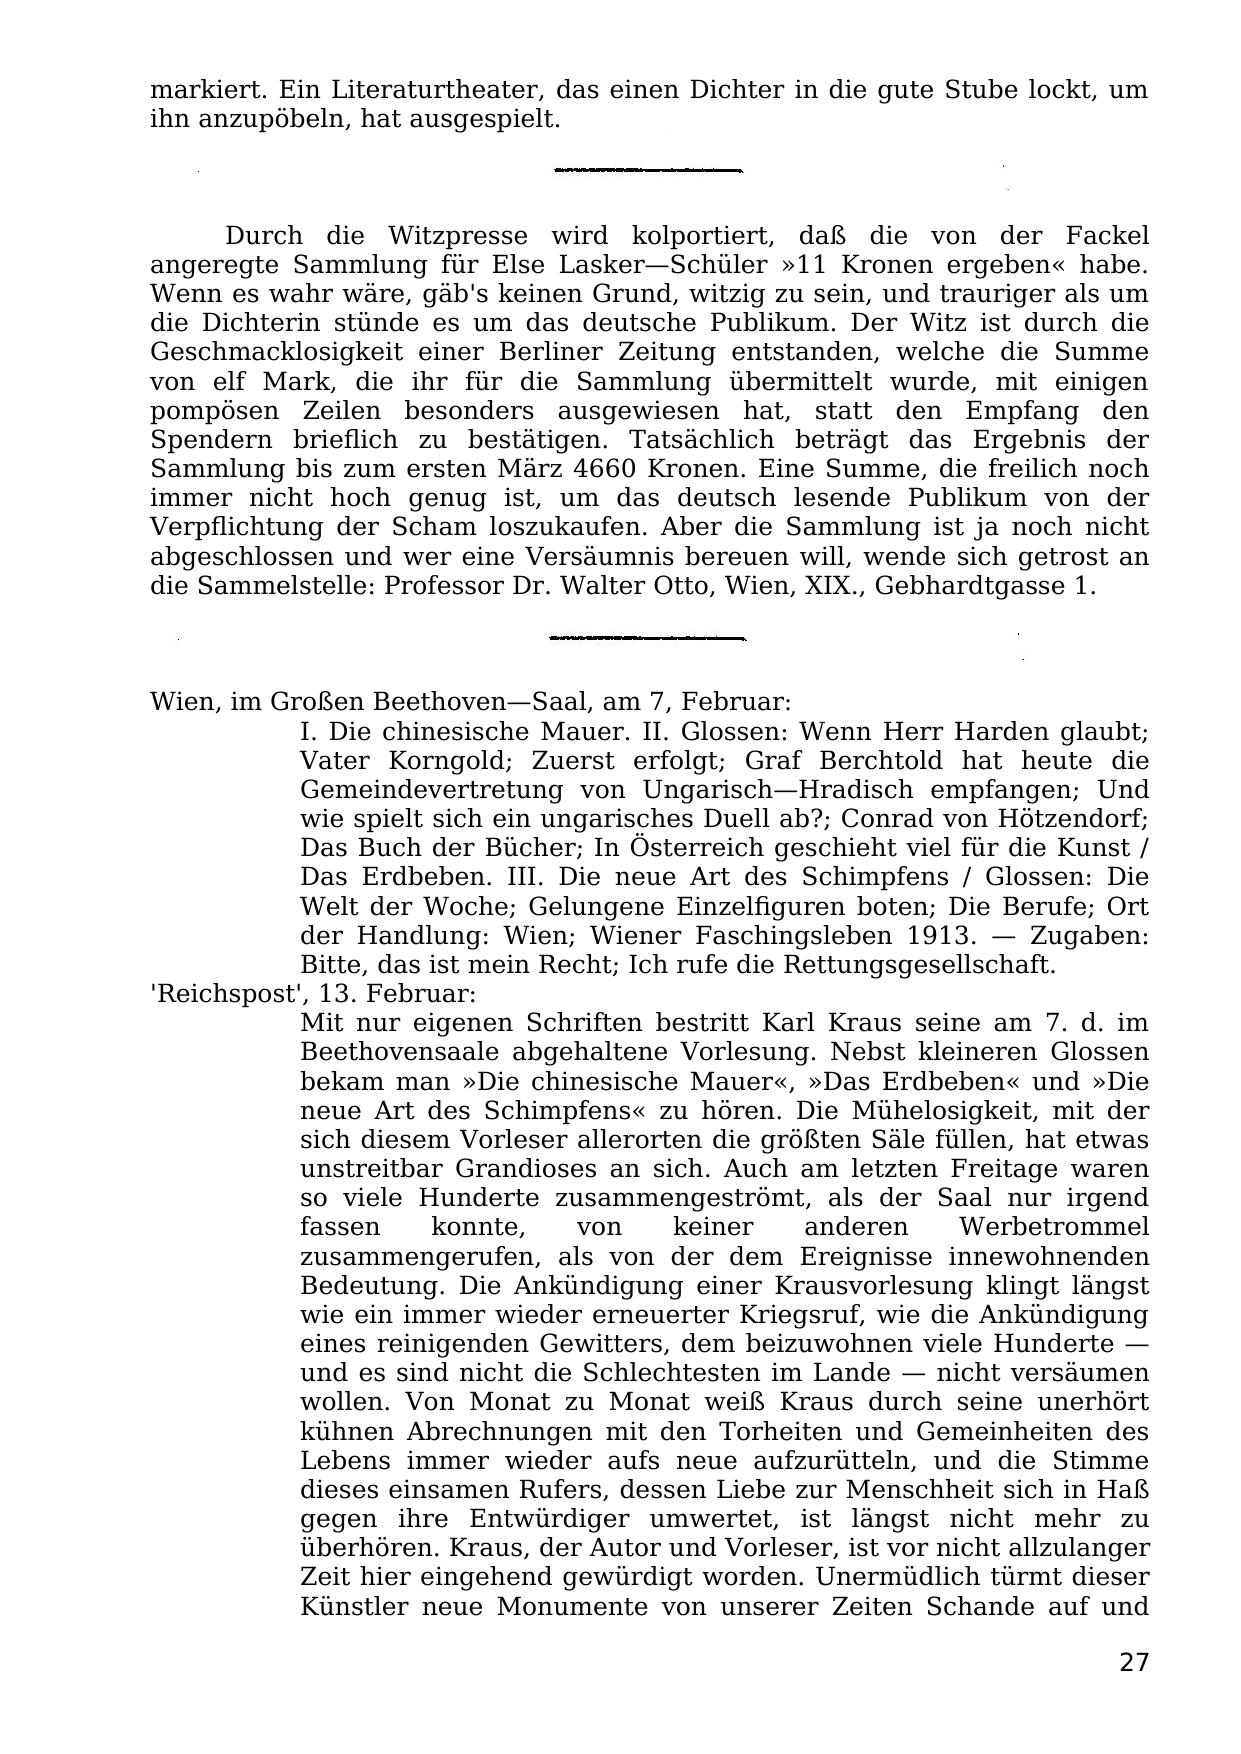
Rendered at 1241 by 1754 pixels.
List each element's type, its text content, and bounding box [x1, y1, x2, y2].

text markiert. Ein Literaturtheater, das einen Dichter in die gute Stube lockt, um ihn anzupöbeln, hat ausgespielt. [150, 75, 1151, 133]
picture [156, 600, 1144, 676]
text Mit nur eigenen Schriften bestritt Karl Kraus seine am 7. d. im Beethovensaale abgehaltene Vorlesung. Nebst kleineren Glossen bekam man »Die chinesische Mauer«, »Das Erdbeben« und »Die neue Art des Schimpfens« zu hören. Die Mühelosigkeit, mit der sich diesem Vorleser allerorten die größten Säle füllen, hat etwas unstreitbar Grandioses an sich. Auch am letzten Freitage waren so viele Hunderte zusammengeströmt, als der Saal nur irgend fassen konnte, von keiner anderen Werbetrommel zusammengerufen, als von der dem Ereignisse innewohnenden Bedeutung. Die Ankündigung einer Krausvorlesung klingt längst wie ein immer wieder erneuerter Kriegsruf, wie die Ankündigung eines reinigenden Gewitters, dem beizuwohnen viele Hunderte — und es sind nicht die Schlechtesten im Lande — nicht versäumen wollen. Von Monat zu Monat weiß Kraus durch seine unerhört kühnen Abrechnungen mit den Torheiten und Gemeinheiten des Lebens immer wieder aufs neue aufzurütteln, und die Stimme dieses einsamen Rufers, dessen Liebe zur Menschheit sich in Haß gegen ihre Entwürdiger umwertet, ist längst nicht mehr zu überhören. Kraus, der Autor und Vorleser, ist vor nicht allzulanger Zeit hier eingehend gewürdigt worden. Unermüdlich türmt dieser Künstler neue Monumente von unserer Zeiten Schande auf und [300, 1008, 1151, 1621]
text Wien, im Großen Beethoven—Saal, am 7, Februar: [150, 600, 1151, 717]
picture [177, 133, 1124, 206]
text 'Reichspost', 13. Februar: [150, 979, 1151, 1008]
text Durch die Witzpresse wird kolportiert, daß die von der Fackel angeregte Sammlung für Else Lasker—Schüler »11 Kronen ergeben« habe. Wenn es wahr wäre, gäb's keinen Grund, witzig zu sein, und trauriger als um die Dichterin stünde es um das deutsche Publikum. Der Witz ist durch die Geschmacklosigkeit einer Berliner Zeitung entstanden, welche die Summe von elf Mark, die ihr für die Sammlung übermittelt wurde, mit einigen pompösen Zeilen besonders ausgewiesen hat, statt den Empfang den Spendern brieflich zu bestätigen. Tatsächlich beträgt das Ergebnis der Sammlung bis zum ersten März 4660 Kronen. Eine Summe, die freilich noch immer nicht hoch genug ist, um das deutsch lesende Publikum von der Verpflichtung der Scham loszukaufen. Aber die Sammlung ist ja noch nicht abgeschlossen und wer eine Versäumnis bereuen will, wende sich getrost an die Sammelstelle: Professor Dr. Walter Otto, Wien, XIX., Gebhardtgasse 1. [150, 133, 1151, 600]
text I. Die chinesische Mauer. II. Glossen: Wenn Herr Harden glaubt; Vater Korngold; Zuerst erfolgt; Graf Berchtold hat heute die Gemeindevertretung von Ungarisch—Hradisch empfangen; Und wie spielt sich ein ungarisches Duell ab?; Conrad von Hötzendorf; Das Buch der Bücher; In Österreich geschieht viel für die Kunst / Das Erdbeben. III. Die neue Art des Schimpfens / Glossen: Die Welt der Woche; Gelungene Einzelfiguren boten; Die Berufe; Ort der Handlung: Wien; Wiener Faschingsleben 1913. — Zugaben: Bitte, das ist mein Recht; Ich rufe die Rettungsgesellschaft. [300, 717, 1151, 979]
